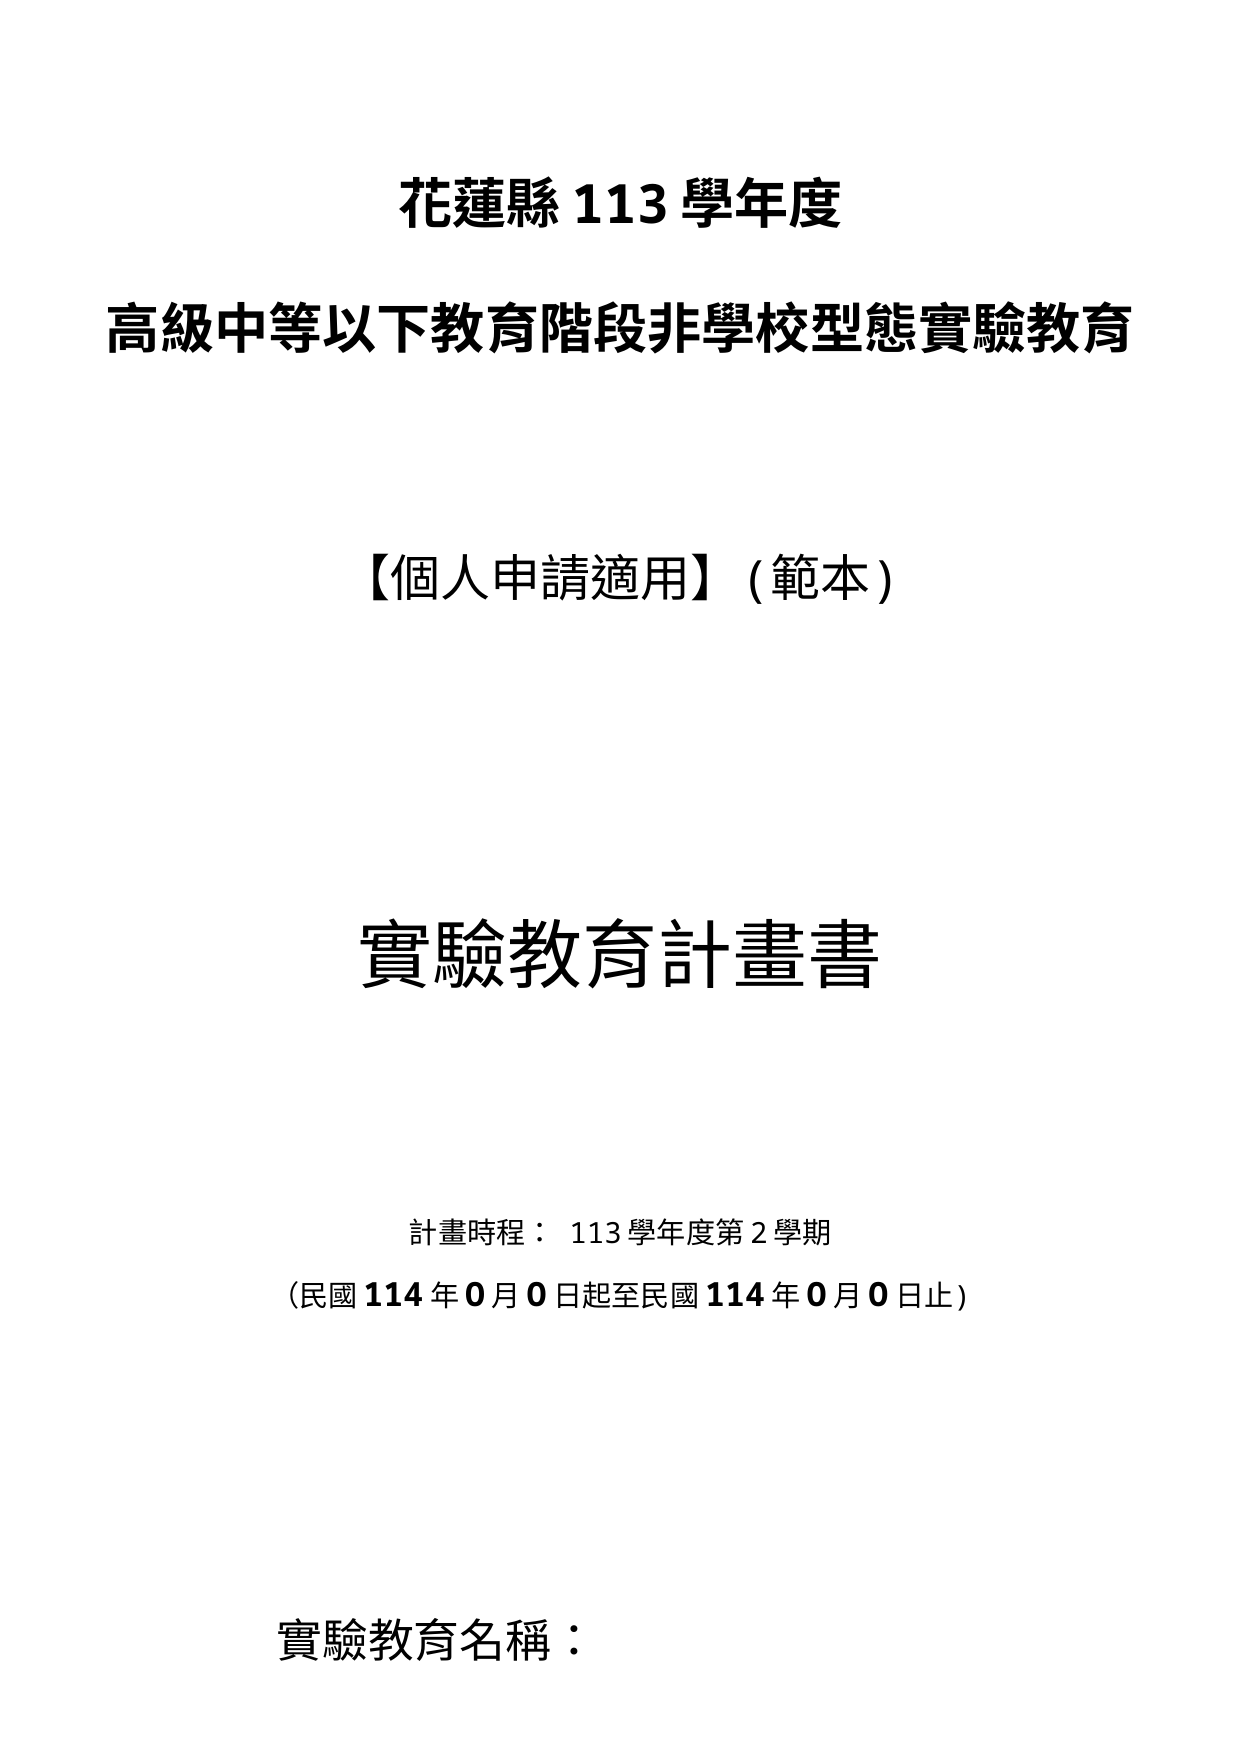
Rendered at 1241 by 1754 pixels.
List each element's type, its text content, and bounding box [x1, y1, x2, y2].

text 高級中等以下教育階段非學校型態實驗教育 [89, 252, 1152, 377]
text 【個人申請適用】(範本) [89, 502, 1152, 627]
text 實驗教育名稱： [276, 1564, 1152, 1689]
text 實驗教育計畫書 [89, 877, 1152, 1002]
text （民國114年O月O日起至民國114年O月O日止) [89, 1252, 1152, 1314]
text 計畫時程： 113學年度第2學期 [89, 1189, 1152, 1252]
text 花蓮縣113學年度 [89, 127, 1152, 252]
